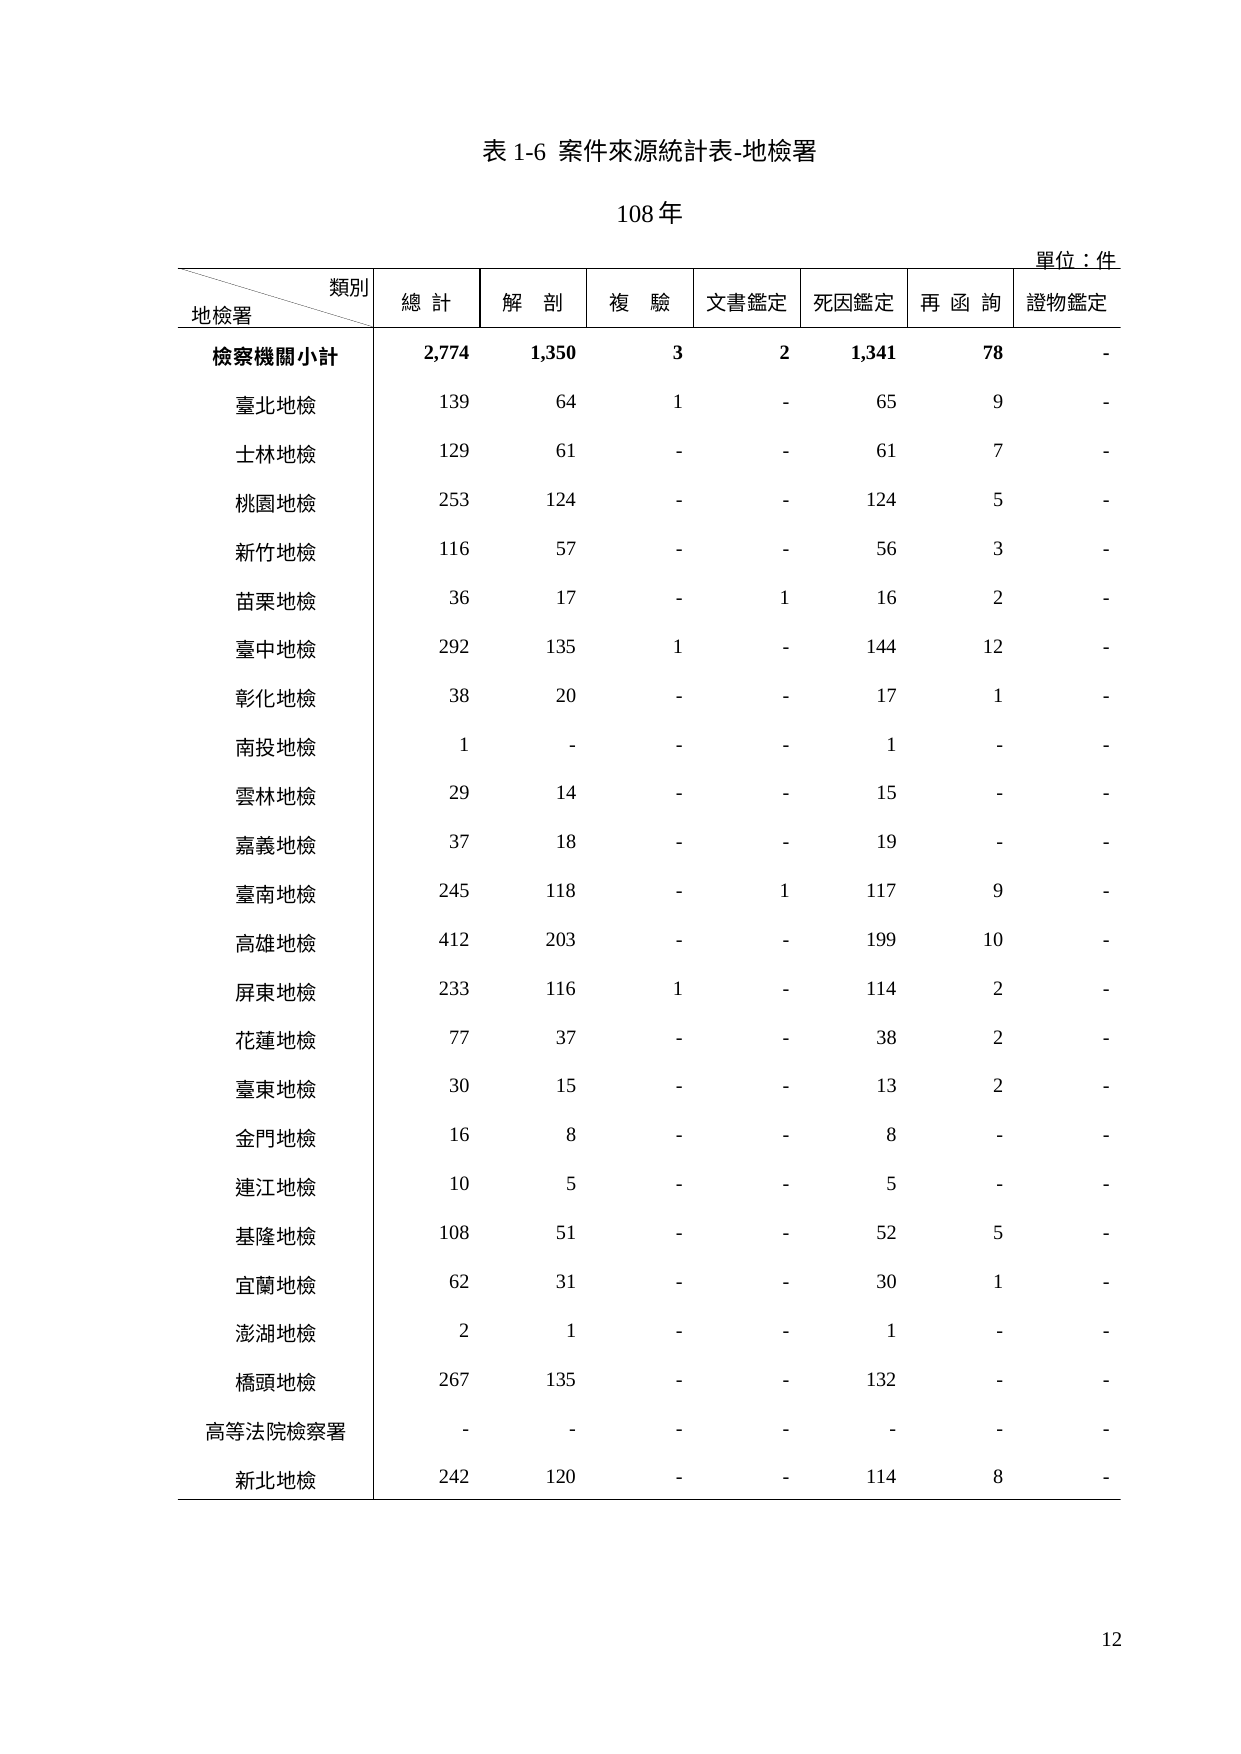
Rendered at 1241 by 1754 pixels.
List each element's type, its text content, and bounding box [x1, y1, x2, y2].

text 108年 [177, 170, 1122, 233]
text 表1-6 案件來源統計表-地檢署 [177, 108, 1122, 170]
